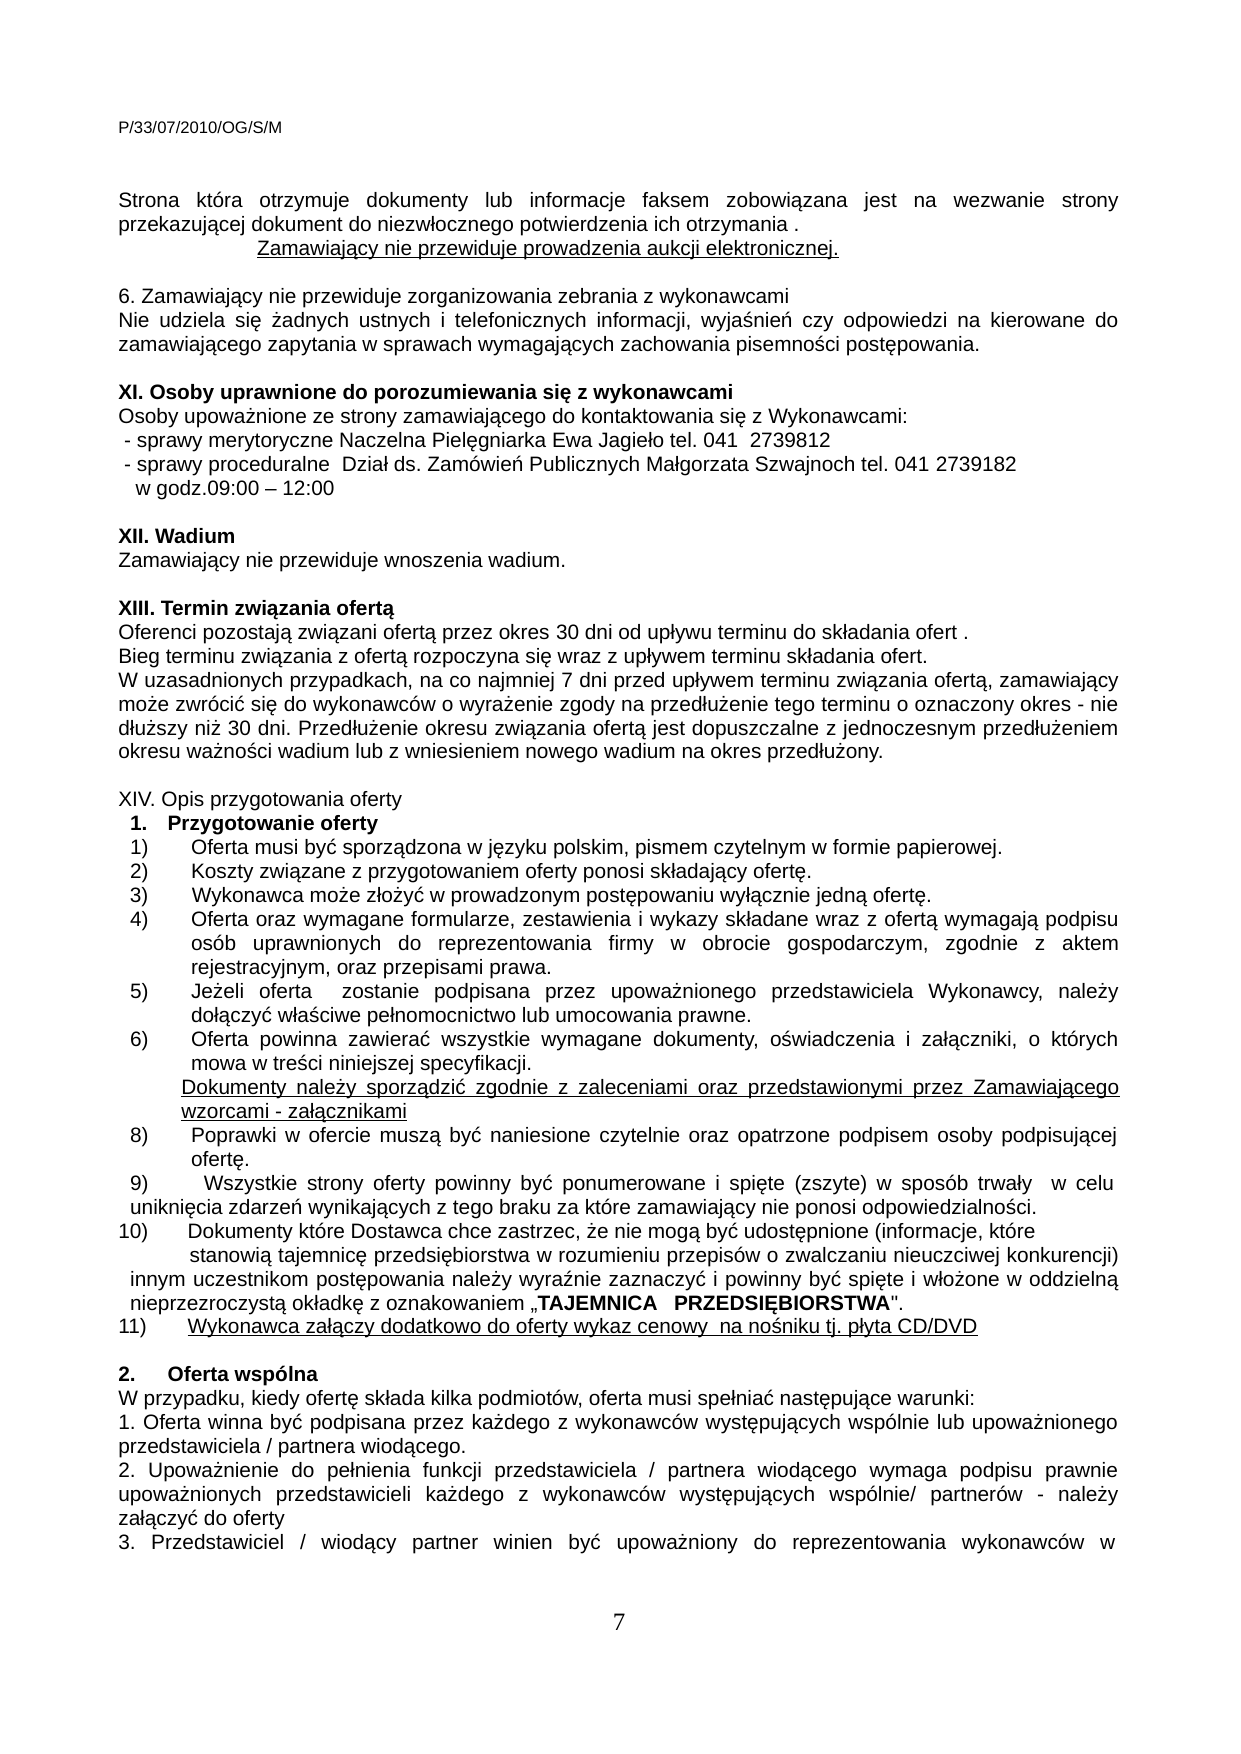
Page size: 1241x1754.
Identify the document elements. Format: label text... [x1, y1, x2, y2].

text Dokumenty należy sporządzić zgodnie z zaleceniami oraz przedstawionymi przez Zamawiającego [181, 1075, 1120, 1096]
text w godz.09:00 – 12:00 [118, 476, 1120, 500]
text XIII. Termin związania ofertą [118, 596, 1120, 619]
text 9) Wszystkie strony oferty powinny być ponumerowane i spięte (zszyte) w sposób trwały w celu uniknięcia zdarzeń wynikających z tego braku za które zamawiający nie ponosi odpowiedzialności. [130, 1171, 1115, 1218]
text 1) Oferta musi być sporządzona w języku polskim, pismem czytelnym w formie papierowej. [130, 835, 1175, 859]
text 3) Wykonawca może złożyć w prowadzonym postępowaniu wyłącznie jedną ofertę. [118, 883, 1120, 907]
text - sprawy merytoryczne Naczelna Pielęgniarka Ewa Jagieło tel. 041 2739812 [118, 428, 1120, 452]
text - sprawy proceduralne Dział ds. Zamówień Publicznych Małgorzata Szwajnoch tel. 041 2739182 [118, 452, 1120, 476]
text 2. Upoważnienie do pełnienia funkcji przedstawiciela / partnera wiodącego wymaga podpisu prawnie upoważnionych przedstawicieli każdego z wykonawców występujących wspólnie/ partnerów - należy załączyć do oferty [118, 1458, 1120, 1530]
text W przypadku, kiedy ofertę składa kilka podmiotów, oferta musi spełniać następujące warunki: [118, 1386, 1175, 1410]
list Oferta wspólna [118, 1362, 1175, 1386]
text Osoby upoważnione ze strony zamawiającego do kontaktowania się z Wykonawcami: [118, 404, 1120, 428]
text Zamawiający nie przewiduje wnoszenia wadium. [118, 548, 1120, 572]
text Nie udziela się żadnych ustnych i telefonicznych informacji, wyjaśnień czy odpowiedzi na kierowane do zamawiającego zapytania w sprawach wymagających zachowania pisemności postępowania. [118, 308, 1120, 356]
text 8) Poprawki w ofercie muszą być naniesione czytelnie oraz opatrzone podpisem osoby podpisującej ofertę. [130, 1123, 1118, 1171]
text wzorcami - załącznikami [181, 1097, 1120, 1123]
list Wykonawca załączy dodatkowo do oferty wykaz cenowy na nośniku tj. płyta CD/DVD [118, 1314, 1175, 1338]
text 3. Przedstawiciel / wiodący partner winien być upoważniony do reprezentowania wykonawców w [118, 1530, 1117, 1554]
text Zamawiający nie przewiduje prowadzenia aukcji elektronicznej. [118, 236, 1120, 260]
text 6. Zamawiający nie przewiduje zorganizowania zebrania z wykonawcami [118, 284, 1120, 308]
text stanowią tajemnicę przedsiębiorstwa w rozumieniu przepisów o zwalczaniu nieuczciwej konkurencji) innym uczestnikom postępowania należy wyraźnie zaznaczyć i powinny być spięte i włożone w oddzielną nieprzezroczystą okładkę z oznakowaniem „TAJEMNICA PRZEDSIĘBIORSTWA". [130, 1242, 1120, 1314]
text XIV. Opis przygotowania oferty [118, 787, 1175, 811]
text 2) Koszty związane z przygotowaniem oferty ponosi składający ofertę. [130, 859, 1175, 883]
text Bieg terminu związania z ofertą rozpoczyna się wraz z upływem terminu składania ofert. [118, 643, 1120, 667]
text 6) Oferta powinna zawierać wszystkie wymagane dokumenty, oświadczenia i załączniki, o których mowa w treści niniejszej specyfikacji. [130, 1027, 1120, 1075]
text Strona która otrzymuje dokumenty lub informacje faksem zobowiązana jest na wezwanie strony przekazującej dokument do niezwłocznego potwierdzenia ich otrzymania . [118, 188, 1120, 236]
text W uzasadnionych przypadkach, na co najmniej 7 dni przed upływem terminu związania ofertą, zamawiający może zwrócić się do wykonawców o wyrażenie zgody na przedłużenie tego terminu o oznaczony okres - nie dłuższy niż 30 dni. Przedłużenie okresu związania ofertą jest dopuszczalne z jednoczesnym przedłużeniem okresu ważności wadium lub z wniesieniem nowego wadium na okres przedłużony. [118, 667, 1120, 763]
text 5) Jeżeli oferta zostanie podpisana przez upoważnionego przedstawiciela Wykonawcy, należy dołączyć właściwe pełnomocnictwo lub umocowania prawne. [130, 979, 1120, 1027]
text XI. Osoby uprawnione do porozumiewania się z wykonawcami [118, 380, 1120, 404]
text 1. Oferta winna być podpisana przez każdego z wykonawców występujących wspólnie lub upoważnionego przedstawiciela / partnera wiodącego. [118, 1410, 1120, 1458]
text 1. Przygotowanie oferty [130, 811, 1175, 835]
text 4) Oferta oraz wymagane formularze, zestawienia i wykazy składane wraz z ofertą wymagają podpisu osób uprawnionych do reprezentowania firmy w obrocie gospodarczym, zgodnie z aktem rejestracyjnym, oraz przepisami prawa. [130, 907, 1120, 979]
text Oferenci pozostają związani ofertą przez okres 30 dni od upływu terminu do składania ofert . [118, 619, 1120, 643]
subtitle XII. Wadium [118, 524, 1120, 548]
list Dokumenty które Dostawca chce zastrzec, że nie mogą być udostępnione (informacje, które [118, 1218, 1175, 1242]
